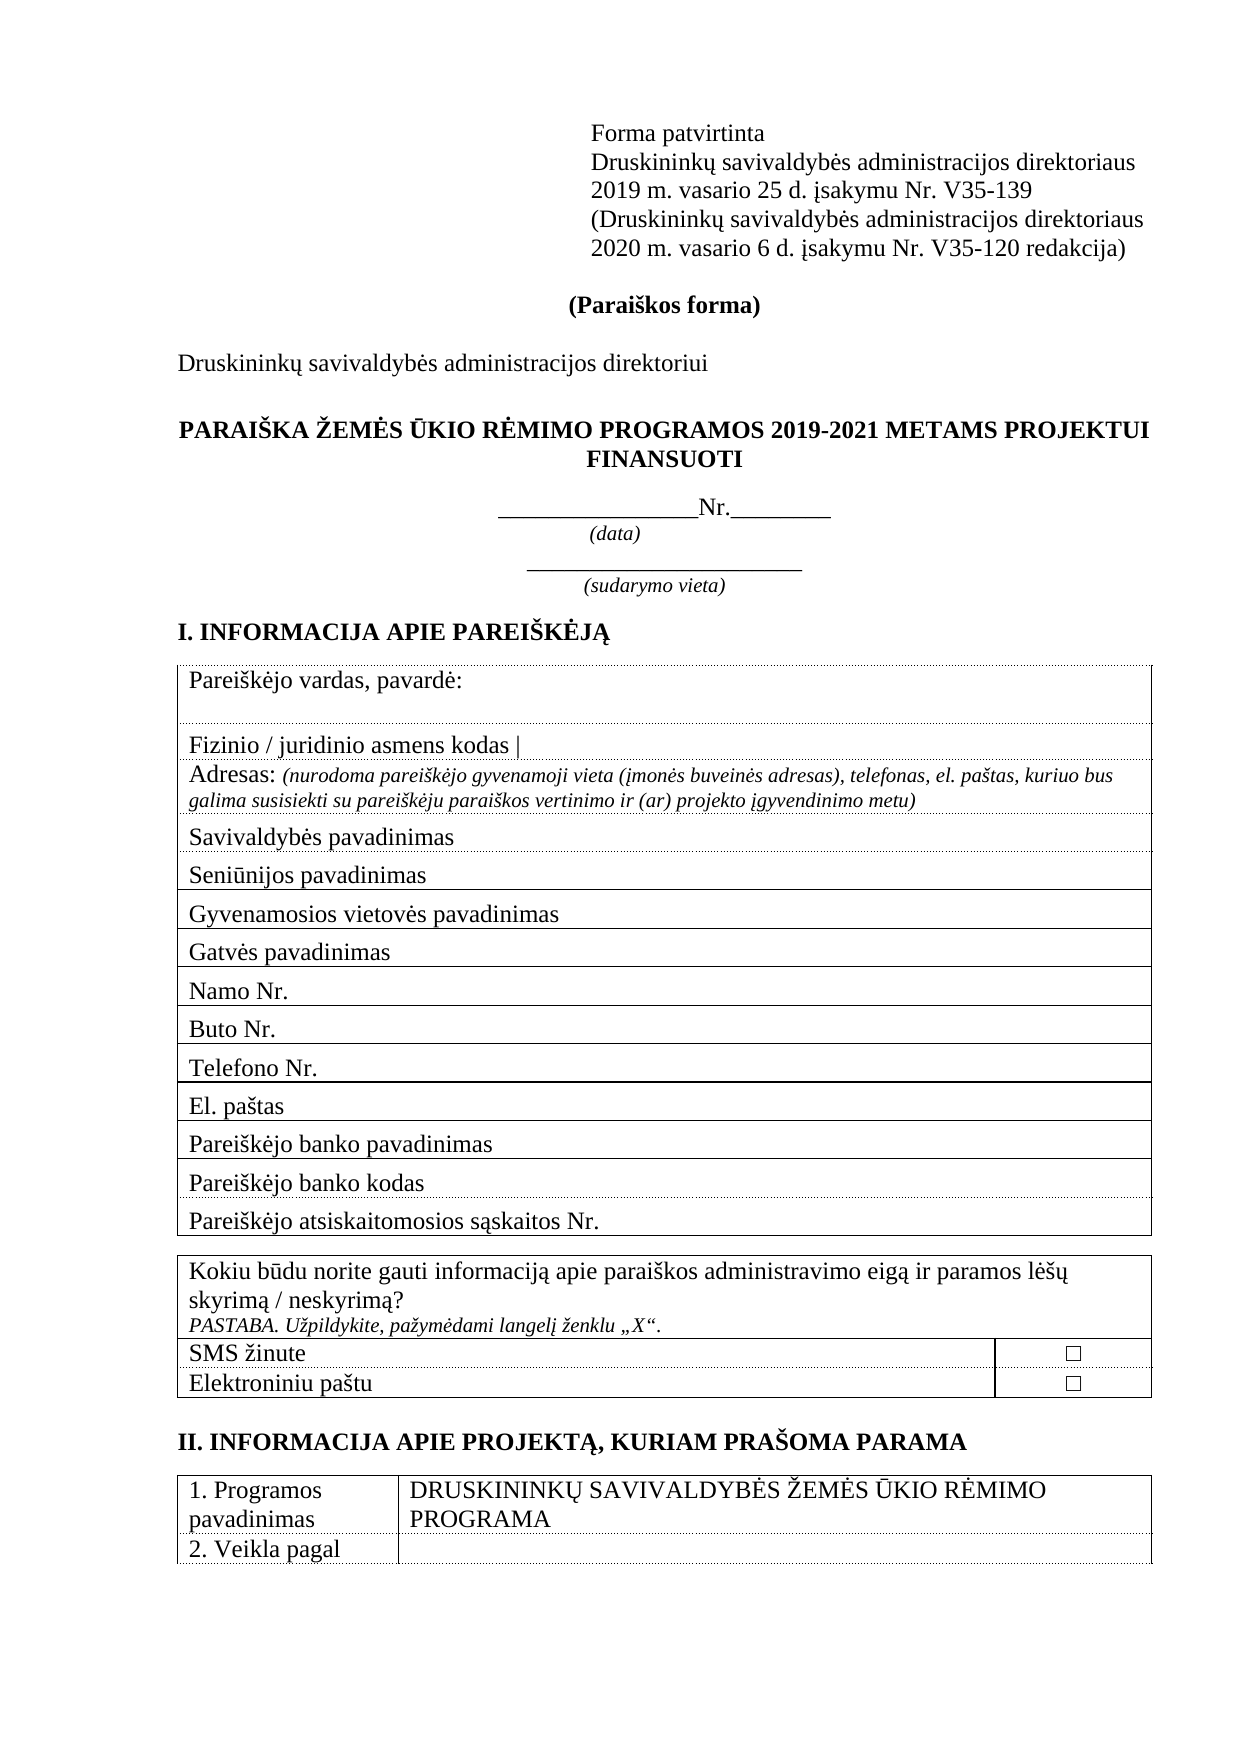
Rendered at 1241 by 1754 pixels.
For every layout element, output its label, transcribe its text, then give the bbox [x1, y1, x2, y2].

text ________________Nr.________ [177, 492, 1152, 521]
table_cell Elektroniniu paštu [178, 1367, 994, 1397]
table_cell El. paštas [178, 1083, 1151, 1120]
text 2020 m. vasario 6 d. įsakymu Nr. V35-120 redakcija) [177, 233, 1152, 262]
table_cell Savivaldybės pavadinimas [178, 813, 1151, 851]
table_header DRUSKININKŲ SAVIVALDYBĖS ŽEMĖS ŪKIO RĖMIMO PROGRAMA [399, 1476, 1151, 1533]
text (data) [177, 521, 1152, 545]
table_cell 2. Veikla pagal [178, 1533, 398, 1563]
table_cell Pareiškėjo atsiskaitomosios sąskaitos Nr. [178, 1197, 1151, 1235]
text (sudarymo vieta) [121, 573, 1152, 597]
text Druskininkų savivaldybės administracijos direktoriui [177, 348, 1152, 377]
table_cell Buto Nr. [178, 1006, 1151, 1043]
text PARAIŠKA ŽEMĖS ŪKIO RĖMIMO PROGRAMOS 2019-2021 METAMS PROJEKTUI FINANSUOTI [177, 415, 1152, 473]
table_cell □ [996, 1339, 1151, 1367]
table_cell Seniūnijos pavadinimas [178, 851, 1151, 889]
table_cell Fizinio / juridinio asmens kodas | [178, 723, 1151, 758]
text II. INFORMACIJA APIE PROJEKTĄ, KURIAM PRAŠOMA PARAMA [177, 1427, 1152, 1456]
table_cell [399, 1533, 1151, 1563]
text (Paraiškos forma) [177, 291, 1152, 319]
table_cell Gyvenamosios vietovės pavadinimas [178, 890, 1151, 928]
table_header Kokiu būdu norite gauti informaciją apie paraiškos administravimo eigą ir paramos lėšų skyrimą / neskyrimą? PASTABA. Užpildykite, pažymėdami langelį ženklu „X“. [178, 1256, 1151, 1337]
text ______________________ [177, 545, 1152, 573]
table_cell □ [996, 1367, 1151, 1397]
table_header Pareiškėjo vardas, pavardė: [178, 665, 1151, 723]
table_cell Gatvės pavadinimas [178, 929, 1151, 966]
text Druskininkų savivaldybės administracijos direktoriaus [177, 147, 1152, 176]
table_cell Telefono Nr. [178, 1044, 1151, 1081]
table_header 1. Programos pavadinimas [178, 1476, 398, 1533]
table_cell SMS žinute [178, 1339, 994, 1367]
text 2019 m. vasario 25 d. įsakymu Nr. V35-139 [177, 176, 1152, 204]
table_cell Pareiškėjo banko pavadinimas [178, 1121, 1151, 1158]
table_cell Namo Nr. [178, 967, 1151, 1004]
text I. INFORMACIJA APIE PAREIŠKĖJĄ [177, 617, 1152, 645]
text (Druskininkų savivaldybės administracijos direktoriaus [177, 204, 1152, 233]
table_cell Adresas: (nurodoma pareiškėjo gyvenamoji vieta (įmonės buveinės adresas), telefonas, el. paštas, kuriuo bus galima susisiekti su pareiškėju paraiškos vertinimo ir (ar) projekto įgyvendinimo metu) [178, 759, 1151, 812]
text Forma patvirtinta [177, 118, 1152, 147]
table_cell Pareiškėjo banko kodas [178, 1159, 1151, 1197]
